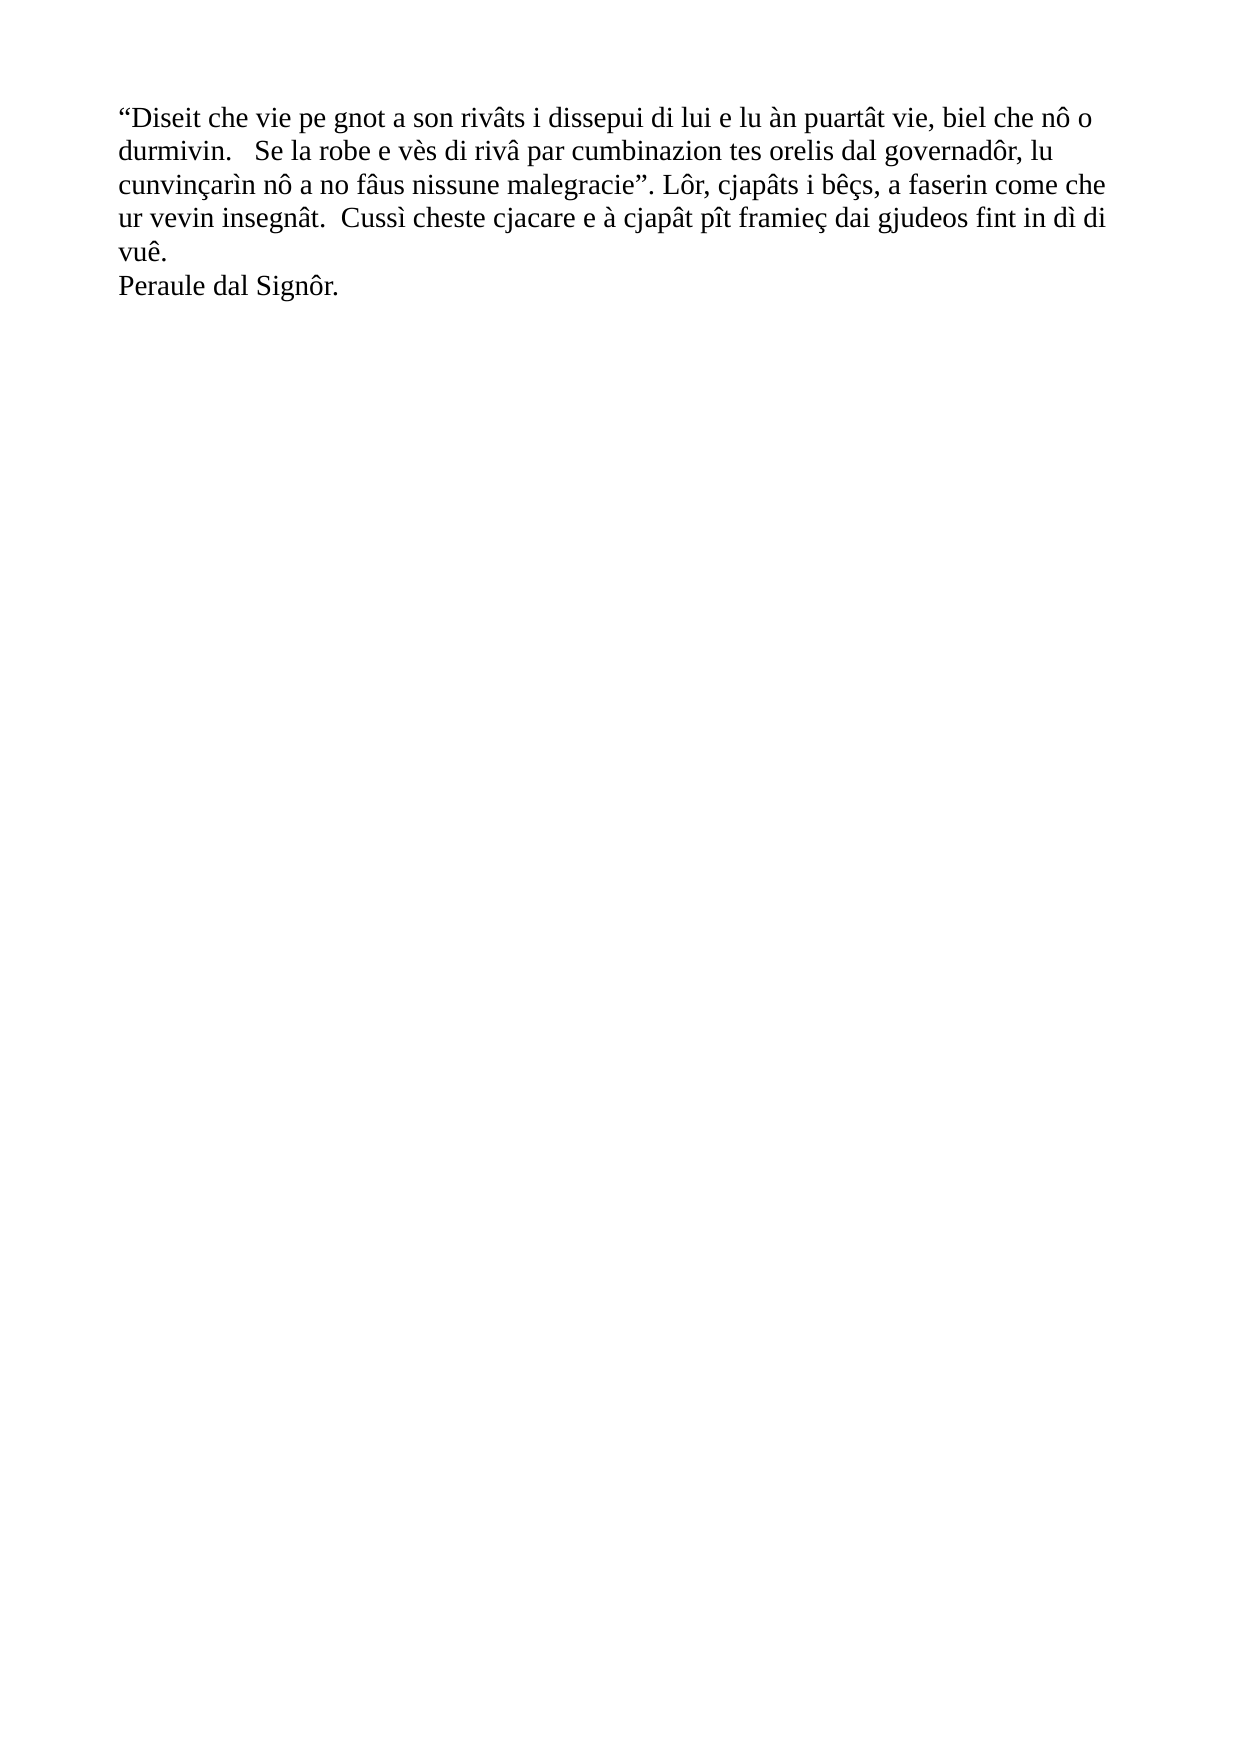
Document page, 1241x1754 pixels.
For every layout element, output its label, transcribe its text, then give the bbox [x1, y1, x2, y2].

text “Diseit che vie pe gnot a son rivâts i dissepui di lui e lu àn puartât vie, biel che nô o durmivin. Se la robe e vès di rivâ par cumbinazion tes orelis dal governadôr, lu cunvinçarìn nô a no fâus nissune malegracie”. Lôr, cjapâts i bêçs, a faserin come che ur vevin insegnât. Cussì cheste cjacare e à cjapât pît framieç dai gjudeos fint in dì di vuê. [118, 100, 1122, 268]
text Peraule dal Signôr. [118, 268, 1122, 301]
